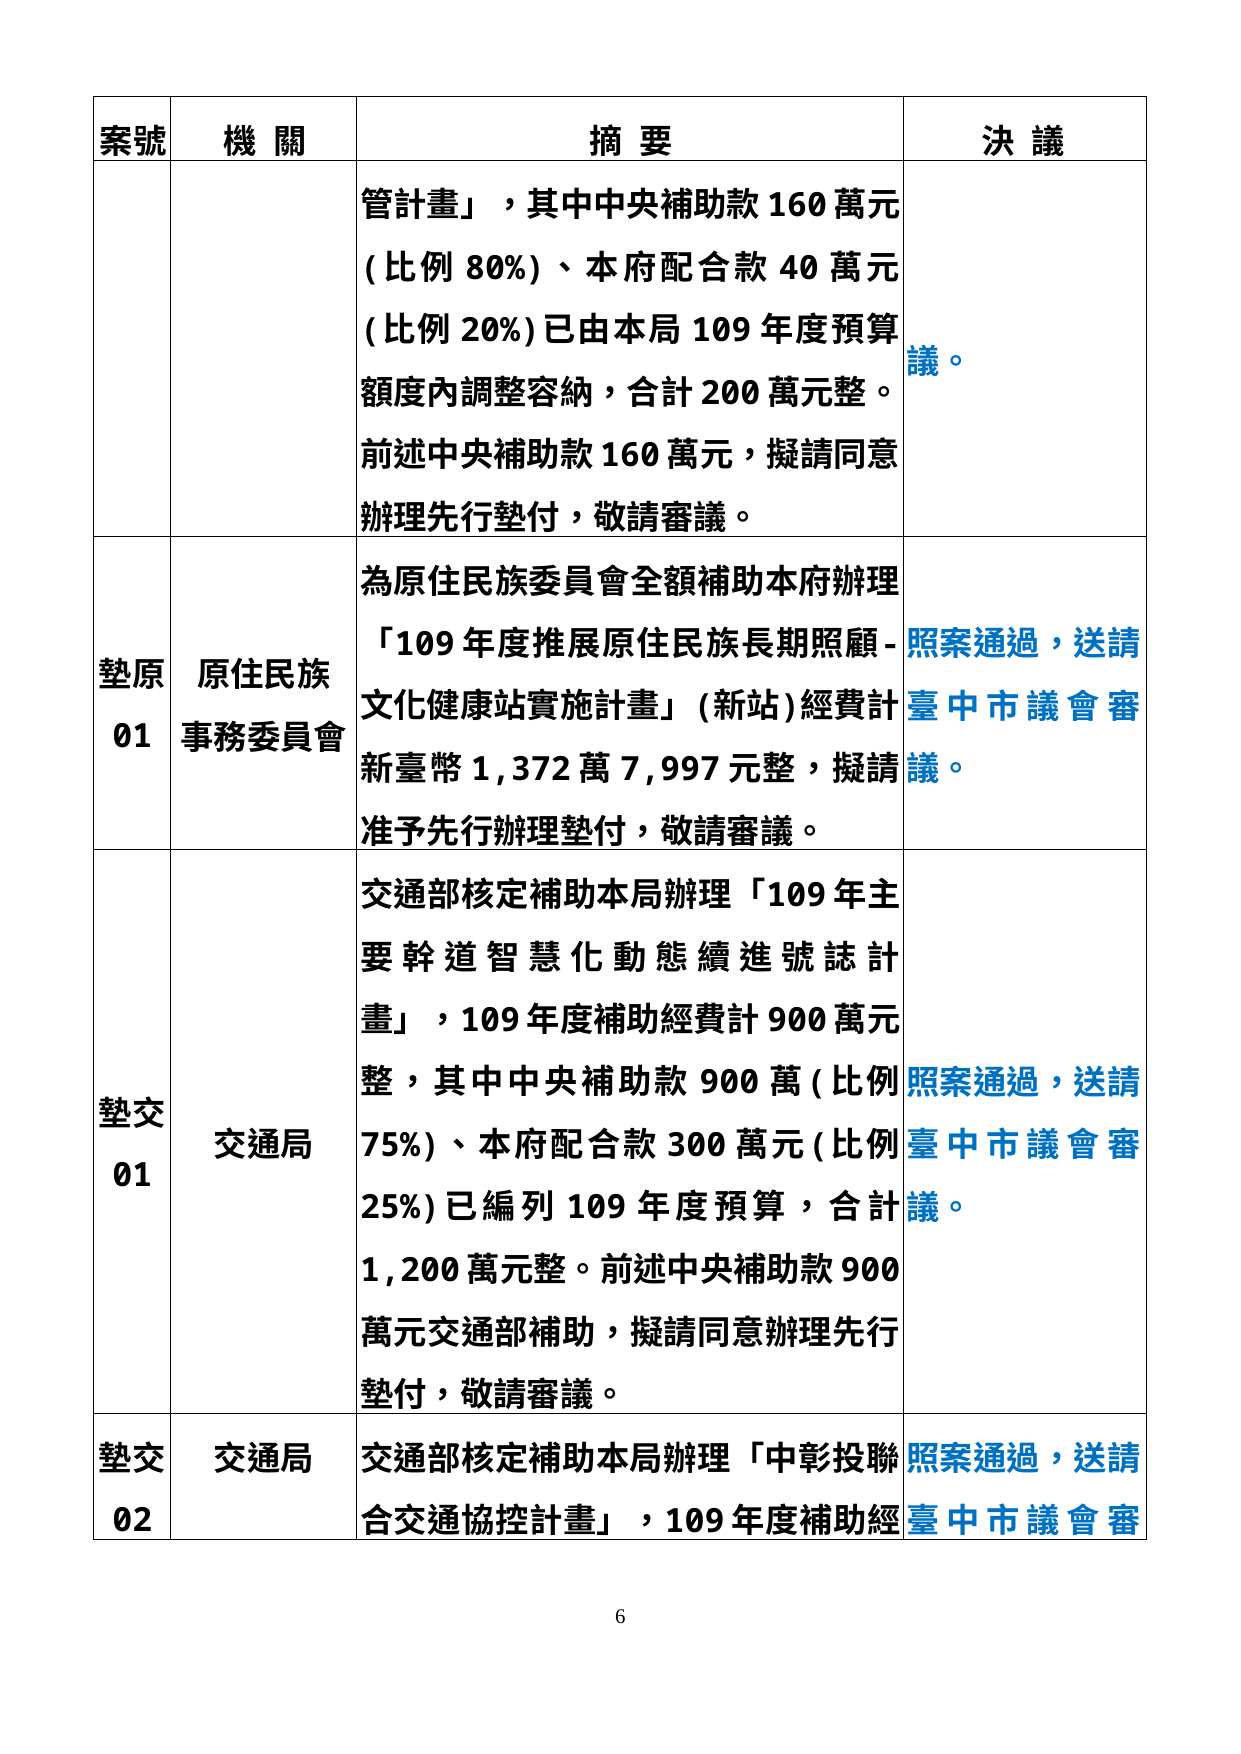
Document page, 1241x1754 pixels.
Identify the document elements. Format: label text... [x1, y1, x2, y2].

table_header 案號 [94, 97, 170, 160]
table_cell 墊交02 [94, 1414, 170, 1539]
table_cell [171, 161, 356, 536]
table_cell 交通局 [171, 1414, 356, 1539]
table_cell 照案通過，送請臺中市議會審議。 [904, 537, 1146, 849]
table_cell 墊原01 [94, 537, 170, 849]
table_cell 交通部核定補助本局辦理「中彰投聯合交通協控計畫」，109年度補助經 [357, 1414, 903, 1539]
table_header 機 關 [171, 97, 356, 160]
table_cell 墊交01 [94, 850, 170, 1413]
table_header 決 議 [904, 97, 1146, 160]
table_cell 管計畫」，其中中央補助款160萬元(比例80%)、本府配合款40萬元(比例20%)已由本局109年度預算額度內調整容納，合計200萬元整。前述中央補助款160萬元，擬請同意辦理先行墊付，敬請審議。 [357, 161, 903, 536]
table_cell 交通局 [171, 850, 356, 1413]
table_cell 交通部核定補助本局辦理「109年主要幹道智慧化動態續進號誌計畫」，109年度補助經費計900萬元整，其中中央補助款900萬(比例75%)、本府配合款300萬元(比例25%)已編列109年度預算，合計1,200萬元整。前述中央補助款900萬元交通部補助，擬請同意辦理先行墊付，敬請審議。 [357, 850, 903, 1413]
table_cell 照案通過，送請臺中市議會審議。 [904, 850, 1146, 1413]
table_cell 議。 [904, 161, 1146, 536]
table_cell 原住民族 事務委員會 [171, 537, 356, 849]
table_header 摘 要 [357, 97, 903, 160]
table_cell 為原住民族委員會全額補助本府辦理「109年度推展原住民族長期照顧-文化健康站實施計畫」(新站)經費計新臺幣1,372萬7,997元整，擬請准予先行辦理墊付，敬請審議。 [357, 537, 903, 849]
table_cell [94, 161, 170, 536]
table_cell 照案通過，送請臺中市議會審 [904, 1414, 1146, 1539]
